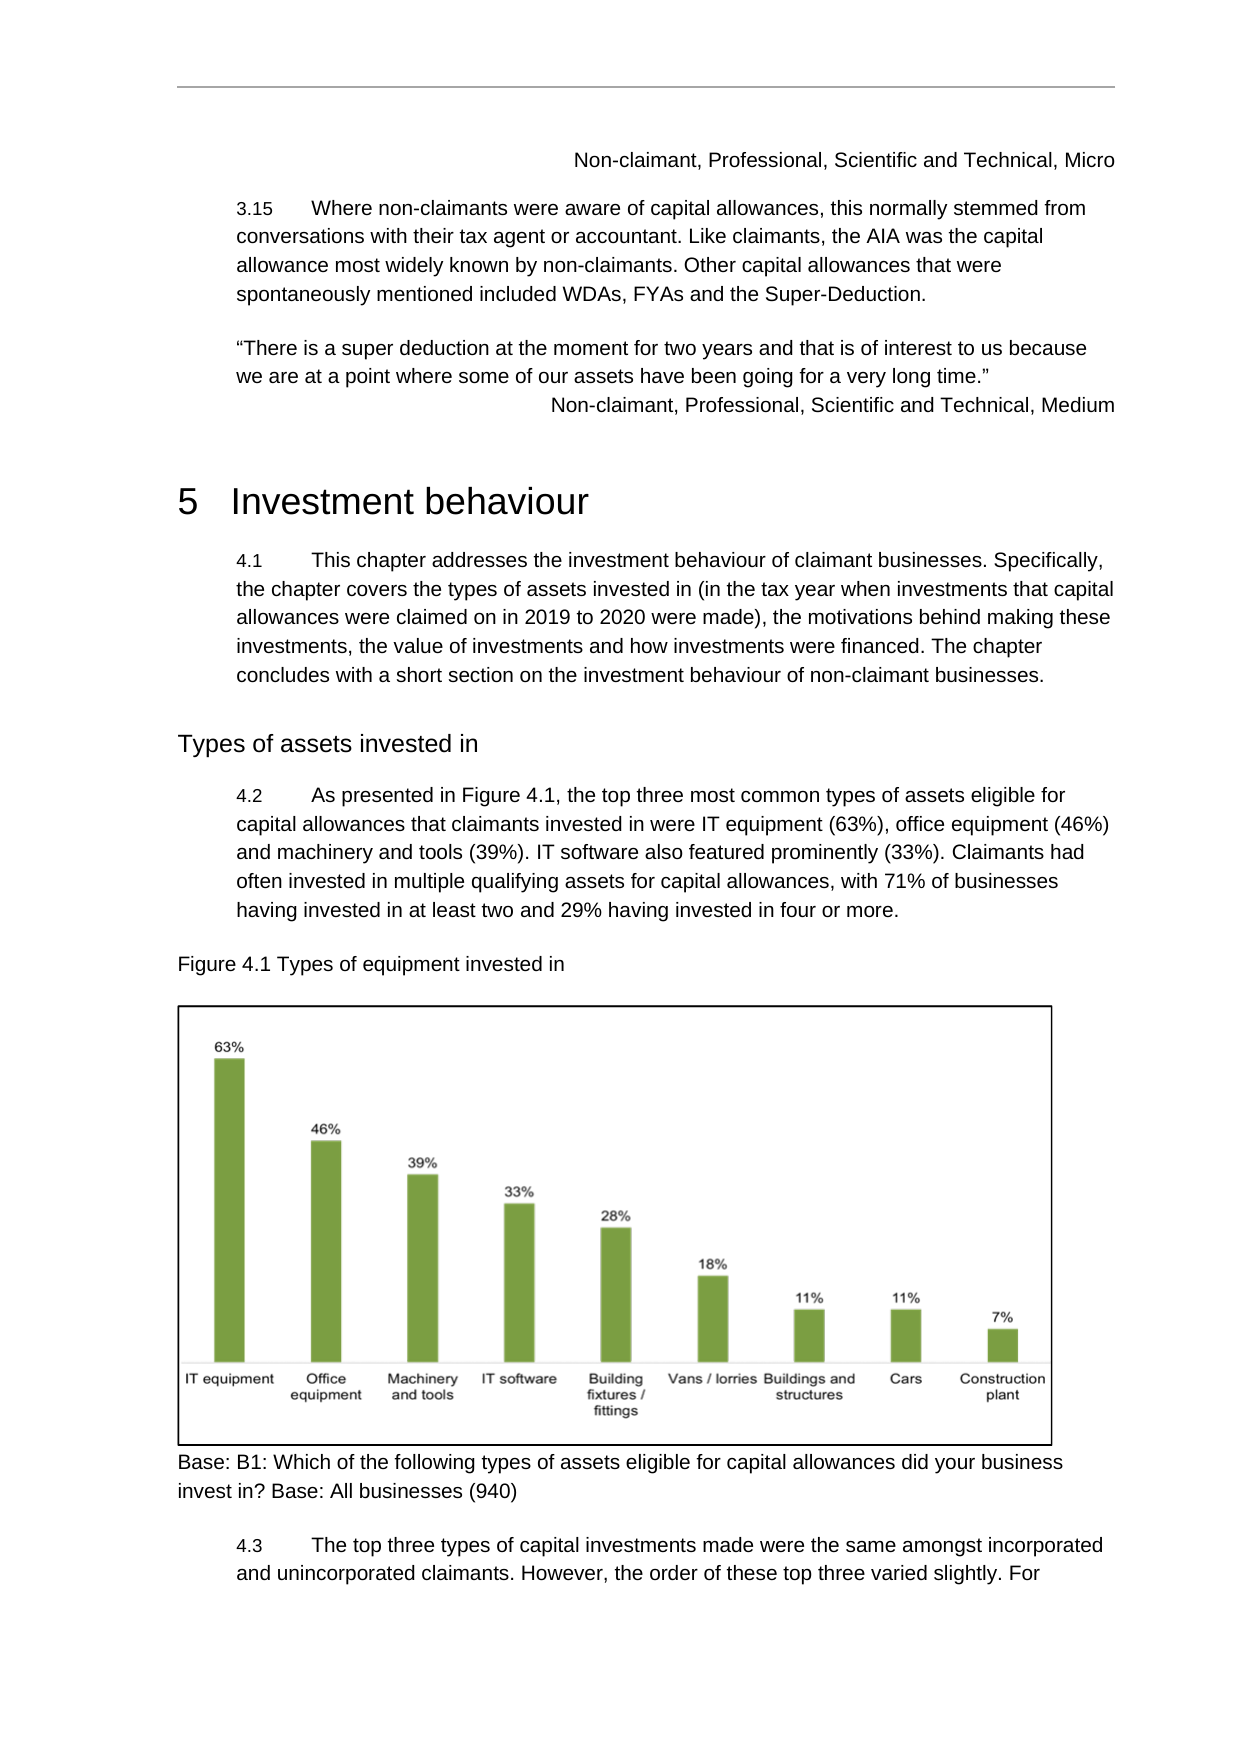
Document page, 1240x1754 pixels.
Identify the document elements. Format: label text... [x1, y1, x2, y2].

text Non-claimant, Professional, Scientific and Technical, Medium [177, 393, 1115, 417]
text Figure 4.1 Types of equipment invested in [177, 951, 1115, 975]
text Non-claimant, Professional, Scientific and Technical, Micro [177, 148, 1115, 172]
list The top three types of capital investments made were the same amongst incorporated and unincorporated claimants. However, the order of these top three varied slightly. For incorporated businesses, investments in IT equipment were the most common (67%) while for unincorporated businesses the most common were investments in machinery and tools (49%). [236, 1532, 1115, 1585]
text “There is a super deduction at the moment for two years and that is of interest to us because we are at a point where some of our assets have been going for a very long time.” [236, 336, 1115, 388]
text Base: B1: Which of the following types of assets eligible for capital allowances did your business invest in? Base: All businesses (940) [177, 1005, 1115, 1503]
list Where non-claimants were aware of capital allowances, this normally stemmed from conversations with their tax agent or accountant. Like claimants, the AIA was the capital allowance most widely known by non-claimants. Other capital allowances that were spontaneously mentioned included WDAs, FYAs and the Super-Deduction. [236, 196, 1115, 306]
subtitle Types of assets invested in [177, 729, 1115, 758]
list This chapter addresses the investment behaviour of claimant businesses. Specifically, the chapter covers the types of assets invested in (in the tax year when investments that capital allowances were claimed on in 2019 to 2020 were made), the motivations behind making these investments, the value of investments and how investments were financed. The chapter concludes with a short section on the investment behaviour of non-claimant businesses. [236, 548, 1115, 687]
list As presented in Figure 4.1, the top three most common types of assets eligible for capital allowances that claimants invested in were IT equipment (63%), office equipment (46%) and machinery and tools (39%). IT software also featured prominently (33%). Claimants had often invested in multiple qualifying assets for capital allowances, with 71% of businesses having invested in at least two and 29% having invested in four or more. [236, 783, 1115, 922]
subtitle Investment behaviour [177, 479, 1115, 523]
